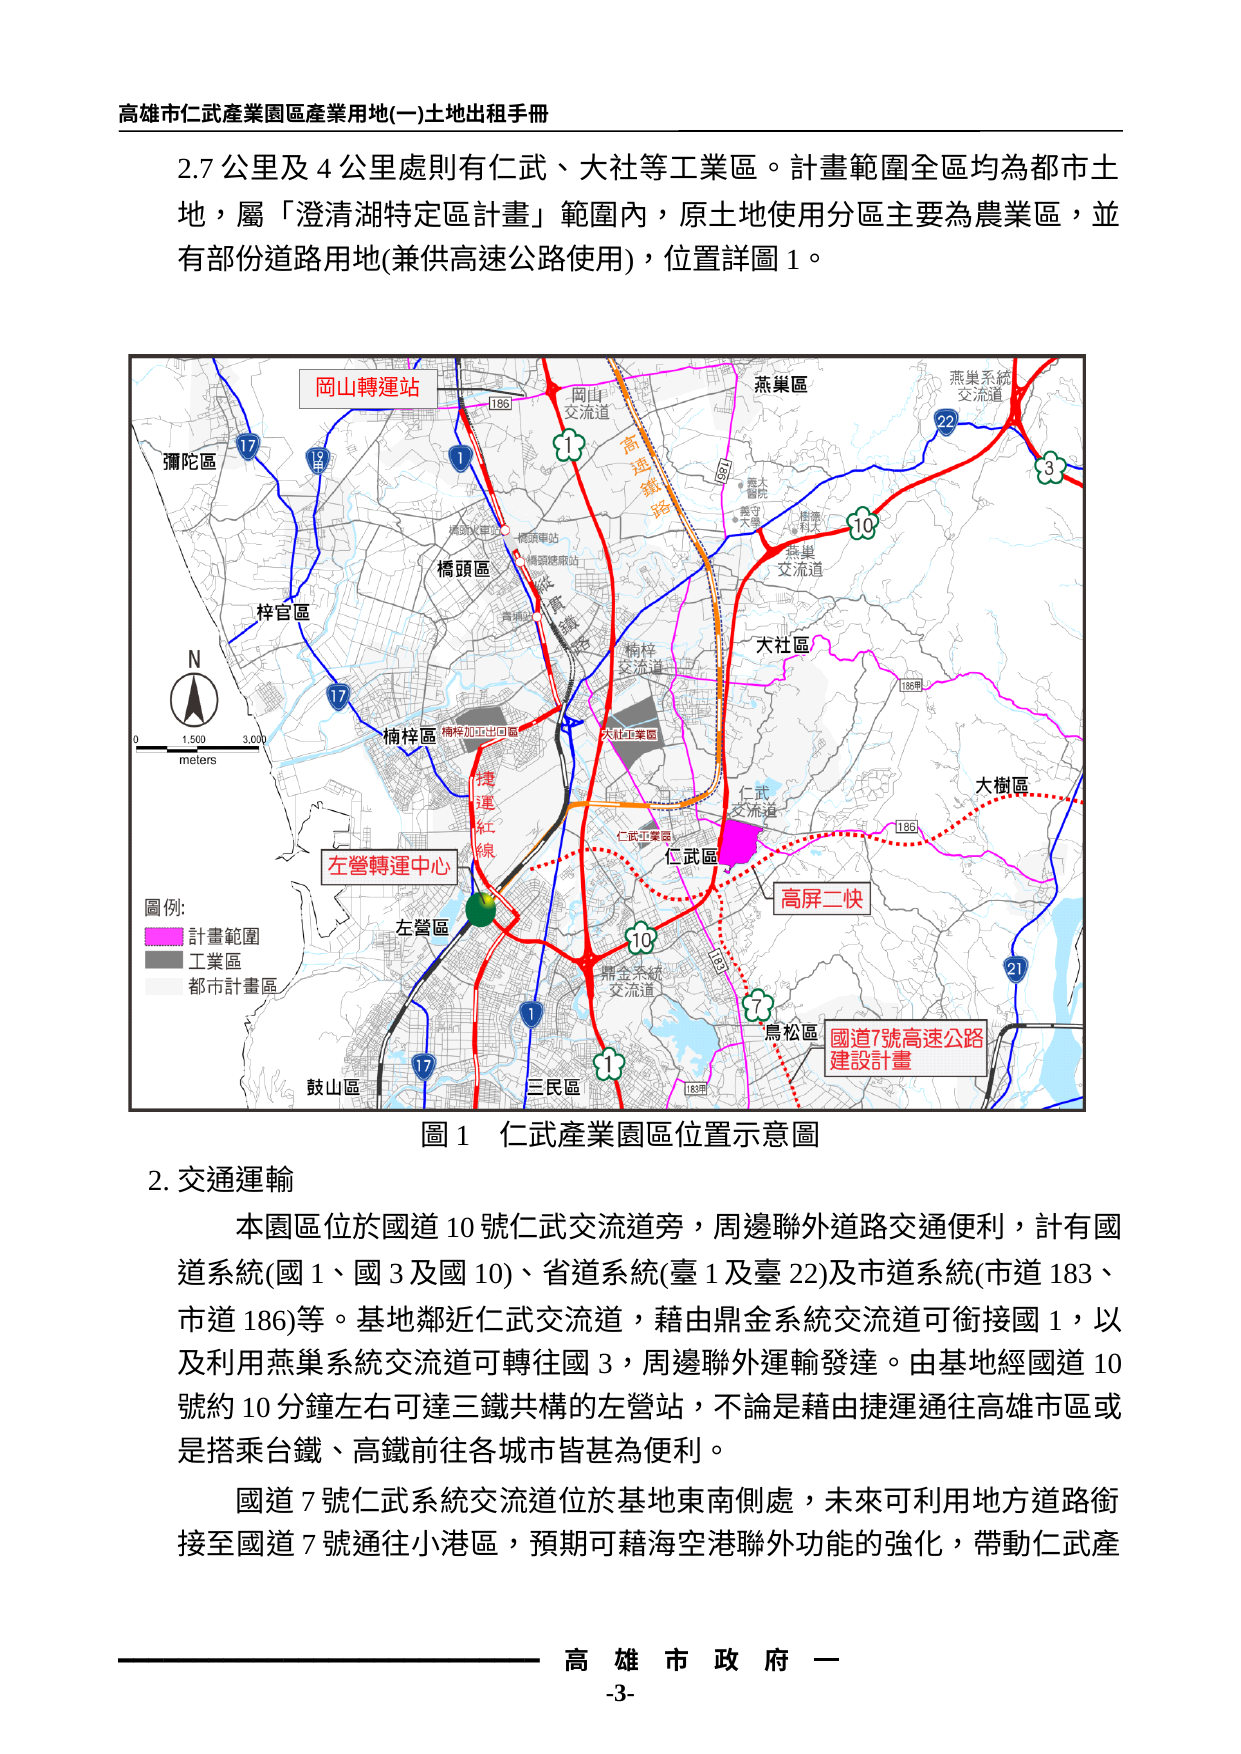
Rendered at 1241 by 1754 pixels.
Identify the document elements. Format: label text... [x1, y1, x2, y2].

text 2.7公里及4公里處則有仁武、大社等工業區。計畫範圍全區均為都市土地，屬「澄清湖特定區計畫」範圍內，原土地使用分區主要為農業區，並有部份道路用地(兼供高速公路使用)，位置詳圖1。 [177, 148, 1122, 278]
subtitle 交通運輸 [148, 1154, 1122, 1200]
text 本園區位於國道10號仁武交流道旁，周邊聯外道路交通便利，計有國道系統(國1、國3及國10)、省道系統(臺1及臺22)及市道系統(市道183、市道186)等。基地鄰近仁武交流道，藉由鼎金系統交流道可銜接國1，以及利用燕巢系統交流道可轉往國3，周邊聯外運輸發達。由基地經國道10號約10分鐘左右可達三鐵共構的左營站，不論是藉由捷運通往高雄市區或是搭乘台鐵、高鐵前往各城市皆甚為便利。 [177, 1206, 1122, 1470]
text 國道7號仁武系統交流道位於基地東南側處，未來可利用地方道路銜接至國道7號通往小港區，預期可藉海空港聯外功能的強化，帶動仁武產 [177, 1480, 1122, 1563]
text 圖1 仁武產業園區位置示意圖 [118, 1112, 1122, 1154]
